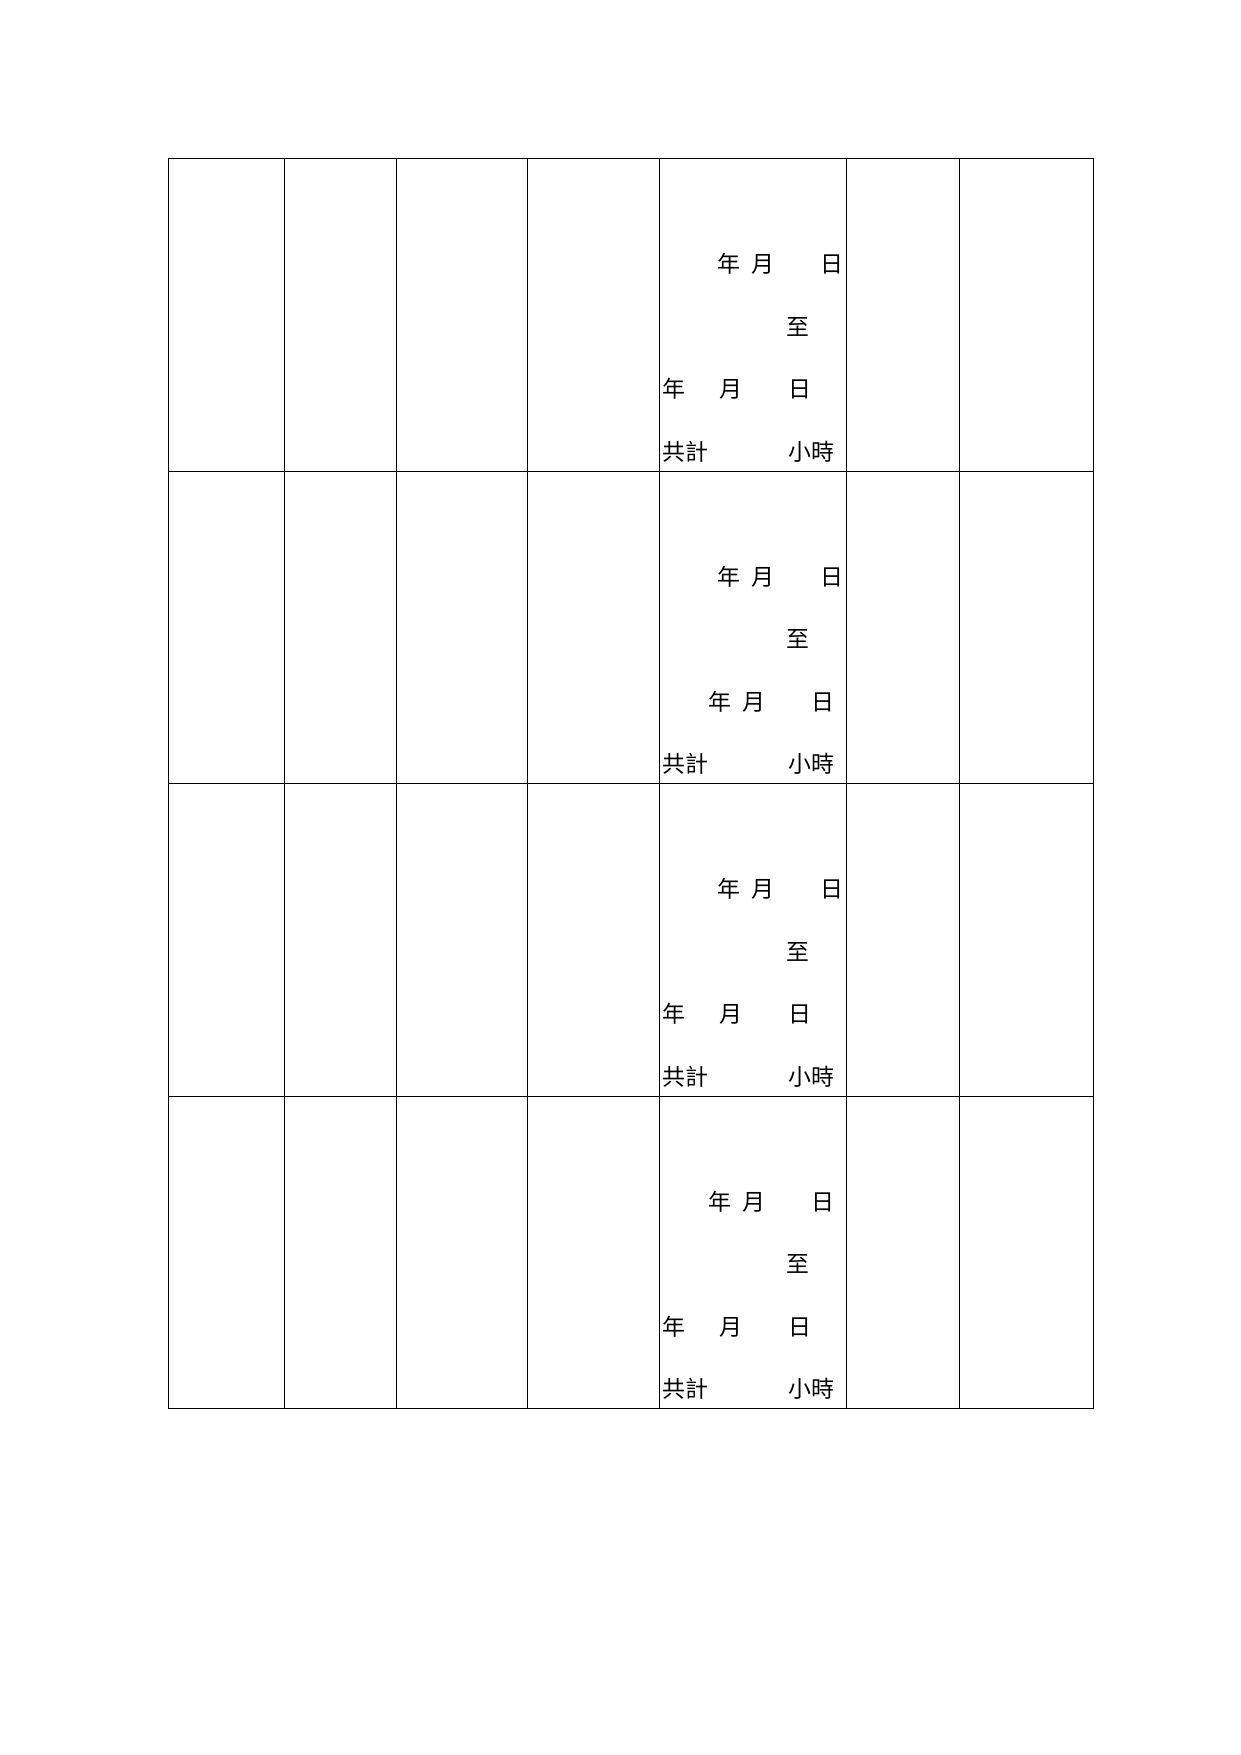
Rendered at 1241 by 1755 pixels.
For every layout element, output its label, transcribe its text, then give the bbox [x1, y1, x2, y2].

table_cell [528, 1097, 659, 1408]
table_cell [285, 472, 396, 783]
table_cell [169, 159, 284, 471]
table_cell [528, 159, 659, 471]
table_cell [169, 784, 284, 1096]
table_cell [528, 784, 659, 1096]
table_cell [169, 472, 284, 783]
table_cell [847, 1097, 959, 1408]
table_cell [397, 159, 527, 471]
table_cell [847, 159, 959, 471]
table_cell [397, 472, 527, 783]
table_cell [397, 784, 527, 1096]
table_cell 年 月 日 至 年 月 日 共計 小時 [660, 1097, 846, 1408]
table_cell 年 月 日 至 年 月 日 共計 小時 [660, 784, 846, 1096]
table_cell [960, 1097, 1093, 1408]
table_cell [169, 1097, 284, 1408]
table_cell 年 月 日 至 年 月 日 共計 小時 [660, 472, 846, 783]
table_cell [285, 784, 396, 1096]
table_cell 年 月 日 至 年 月 日 共計 小時 [660, 159, 846, 471]
table_cell [847, 784, 959, 1096]
table_cell [285, 159, 396, 471]
table_cell [397, 1097, 527, 1408]
table_cell [960, 784, 1093, 1096]
table_cell [285, 1097, 396, 1408]
table_cell [847, 472, 959, 783]
table_cell [960, 159, 1093, 471]
table_cell [528, 472, 659, 783]
table_cell [960, 472, 1093, 783]
